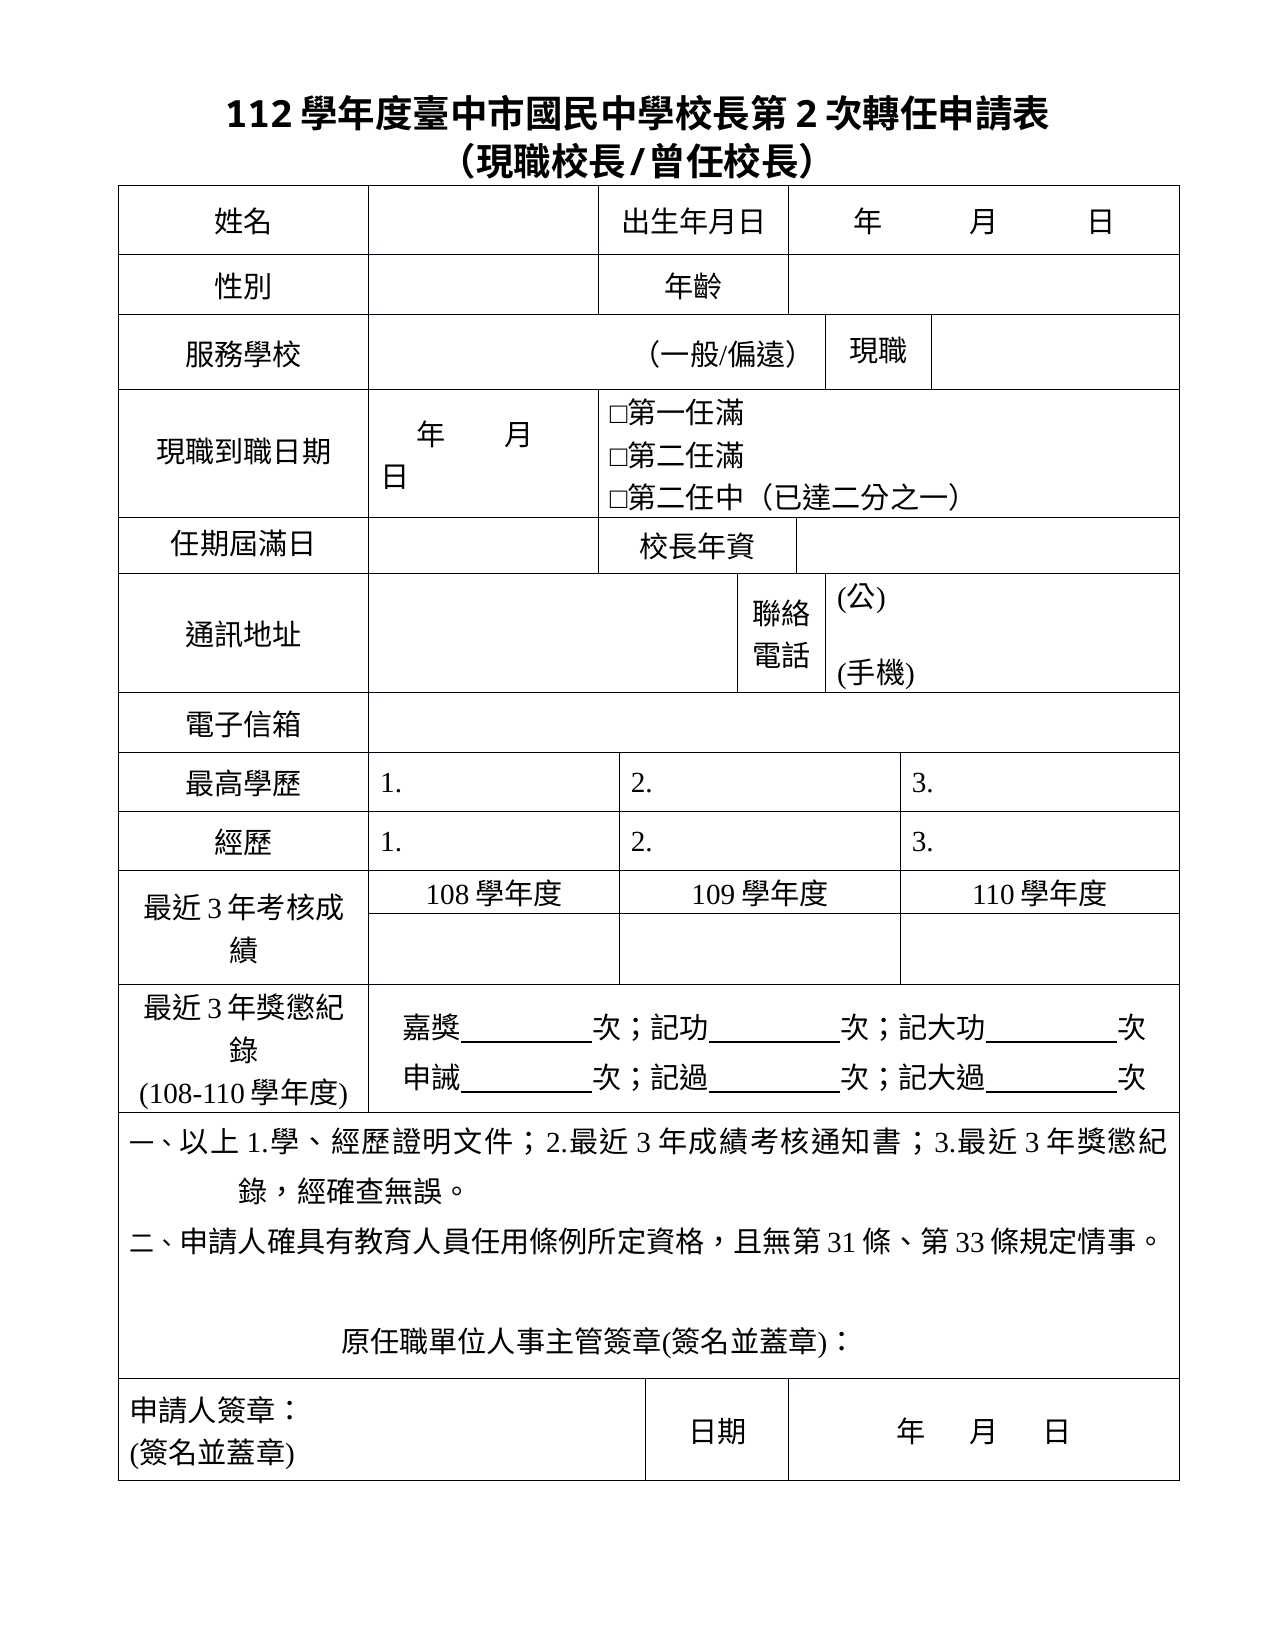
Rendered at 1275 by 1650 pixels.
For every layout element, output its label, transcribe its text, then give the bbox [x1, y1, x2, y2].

table_cell 現職 [826, 315, 931, 389]
text 112學年度臺中市國民中學校長第2次轉任申請表 [118, 89, 1157, 137]
table_cell 任期屆滿日 [119, 518, 368, 572]
table_cell 3. [901, 812, 1179, 870]
table_cell [797, 518, 1179, 572]
table_cell 108學年度 [369, 871, 619, 913]
table_header 姓名 [119, 186, 368, 254]
table_cell 校長年資 [599, 518, 796, 572]
table_cell [932, 315, 1179, 389]
table_cell 日期 [646, 1379, 788, 1480]
table_cell 109學年度 [620, 871, 900, 913]
table_header 出生年月日 [599, 186, 788, 254]
table_cell 最近3年考核成績 [119, 871, 368, 984]
table_cell [789, 255, 1179, 314]
table_cell 嘉獎 次；記功 次；記大功 次 申誡 次；記過 次；記大過 次 [369, 985, 1179, 1112]
table_cell [369, 574, 737, 692]
table_cell [369, 914, 619, 984]
table_cell 經歷 [119, 812, 368, 870]
table_cell [369, 255, 598, 314]
table_cell （一般/偏遠） [369, 315, 825, 389]
table_cell [369, 693, 1179, 752]
table_cell 通訊地址 [119, 574, 368, 692]
table_cell 年齡 [599, 255, 788, 314]
table_cell 1. [369, 753, 619, 811]
table_cell 以上1.學、經歷證明文件；2.最近3年成績考核通知書；3.最近3年獎懲紀錄，經確查無誤。 申請人確具有教育人員任用條例所定資格，且無第31條、第33條規定情事。 原任職單位人事主管簽章(簽名並蓋章)： [119, 1113, 1179, 1378]
table_cell 現職到職日期 [119, 390, 368, 517]
table_cell (公) (手機) [826, 574, 1179, 692]
table_cell [620, 914, 900, 984]
table_header 年 月 日 [789, 186, 1179, 254]
table_cell 年 月 日 [789, 1379, 1179, 1480]
table_cell 服務學校 [119, 315, 368, 389]
table_cell 最近3年獎懲紀錄 (108-110學年度) [119, 985, 368, 1112]
table_cell 性別 [119, 255, 368, 314]
table_cell 申請人簽章： (簽名並蓋章) [119, 1379, 645, 1480]
table_cell 2. [620, 812, 900, 870]
text （現職校長/曾任校長） [118, 137, 1157, 184]
table_cell 1. [369, 812, 619, 870]
table_cell 年 月 日 [369, 390, 598, 517]
table_cell [369, 518, 598, 572]
table_cell 3. [901, 753, 1179, 811]
table_cell 聯絡電話 [738, 574, 825, 692]
table_cell [901, 914, 1179, 984]
table_cell 2. [620, 753, 900, 811]
table_cell 電子信箱 [119, 693, 368, 752]
table_cell □第一任滿 □第二任滿 □第二任中（已達二分之一） [599, 390, 1179, 517]
table_header [369, 186, 598, 254]
table_cell 110學年度 [901, 871, 1179, 913]
table_cell 最高學歷 [119, 753, 368, 811]
